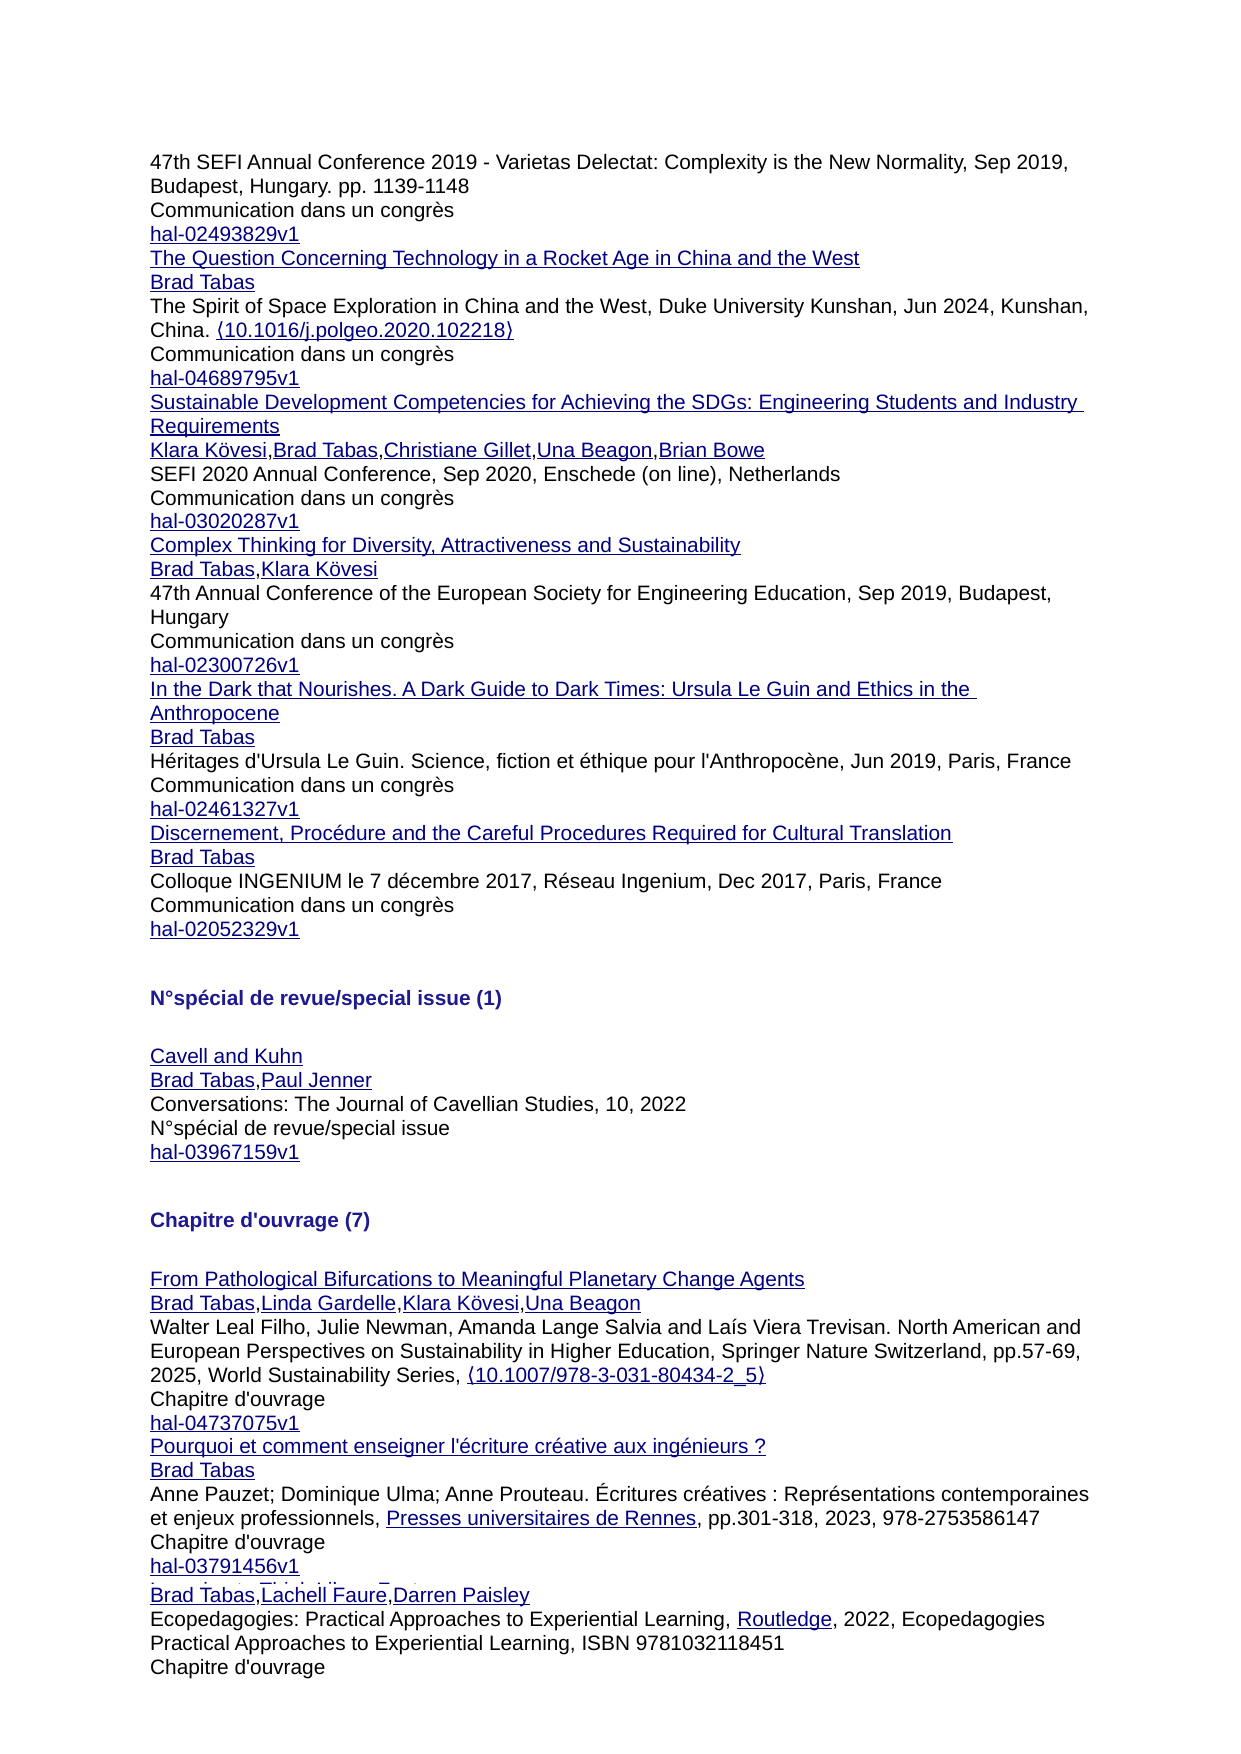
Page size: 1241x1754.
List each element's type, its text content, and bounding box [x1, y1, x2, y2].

table_cell In the Dark that Nourishes. A Dark Guide to Dark Times: Ursula Le Guin and Ethics in the Anthropocene Brad Tabas Héritages d'Ursula Le Guin. Science, fiction et éthique pour l'Anthropocène, Jun 2019, Paris, France Communication dans un congrès hal-02461327v1 [150, 677, 1090, 821]
subtitle Chapitre d'ouvrage (7) [150, 1208, 1090, 1232]
table_cell Discernement, Procédure and the Careful Procedures Required for Cultural Translation Brad Tabas Colloque INGENIUM le 7 décembre 2017, Réseau Ingenium, Dec 2017, Paris, France Communication dans un congrès hal-02052329v1 [150, 821, 1090, 941]
table_cell Sustainable Development Competencies for Achieving the SDGs: Engineering Students and Industry Requirements Klara Kövesi,Brad Tabas,Christiane Gillet,Una Beagon,Brian Bowe SEFI 2020 Annual Conference, Sep 2020, Enschede (on line), Netherlands Communication dans un congrès hal-03020287v1 [150, 390, 1090, 533]
subtitle N°spécial de revue/special issue (1) [150, 985, 1090, 1009]
table_cell The Question Concerning Technology in a Rocket Age in China and the West Brad Tabas The Spirit of Space Exploration in China and the West, Duke University Kunshan, Jun 2024, Kunshan, China. ⟨10.1016/j.polgeo.2020.102218⟩ Communication dans un congrès hal-04689795v1 [150, 246, 1090, 389]
table_cell Learning to Think Like a Factory Brad Tabas,Lachell Faure,Darren Paisley Ecopedagogies: Practical Approaches to Experiential Learning, Routledge, 2022, Ecopedagogies Practical Approaches to Experiential Learning, ISBN 9781032118451 Chapitre d'ouvrage hal-03791424v1 [150, 1578, 1090, 1679]
table_header Cavell and Kuhn Brad Tabas,Paul Jenner Conversations: The Journal of Cavellian Studies, 10, 2022 N°spécial de revue/special issue hal-03967159v1 [150, 1044, 1090, 1163]
table_cell Complex Thinking for Diversity, Attractiveness and Sustainability Brad Tabas,Klara Kövesi 47th Annual Conference of the European Society for Engineering Education, Sep 2019, Budapest, Hungary Communication dans un congrès hal-02300726v1 [150, 533, 1090, 677]
table_cell Pourquoi et comment enseigner l'écriture créative aux ingénieurs ? Brad Tabas Anne Pauzet; Dominique Ulma; Anne Prouteau. Écritures créatives : Représentations contemporaines et enjeux professionnels, Presses universitaires de Rennes, pp.301-318, 2023, 978-2753586147 Chapitre d'ouvrage hal-03791456v1 [150, 1434, 1090, 1578]
table_cell 47th SEFI Annual Conference 2019 - Varietas Delectat: Complexity is the New Normality, Sep 2019, Budapest, Hungary. pp. 1139-1148 Communication dans un congrès hal-02493829v1 [150, 150, 1090, 246]
table_header From Pathological Bifurcations to Meaningful Planetary Change Agents Brad Tabas,Linda Gardelle,Klara Kövesi,Una Beagon Walter Leal Filho, Julie Newman, Amanda Lange Salvia and Laís Viera Trevisan. North American and European Perspectives on Sustainability in Higher Education, Springer Nature Switzerland, pp.57-69, 2025, World Sustainability Series, ⟨10.1007/978-3-031-80434-2_5⟩ Chapitre d'ouvrage hal-04737075v1 [150, 1267, 1090, 1434]
